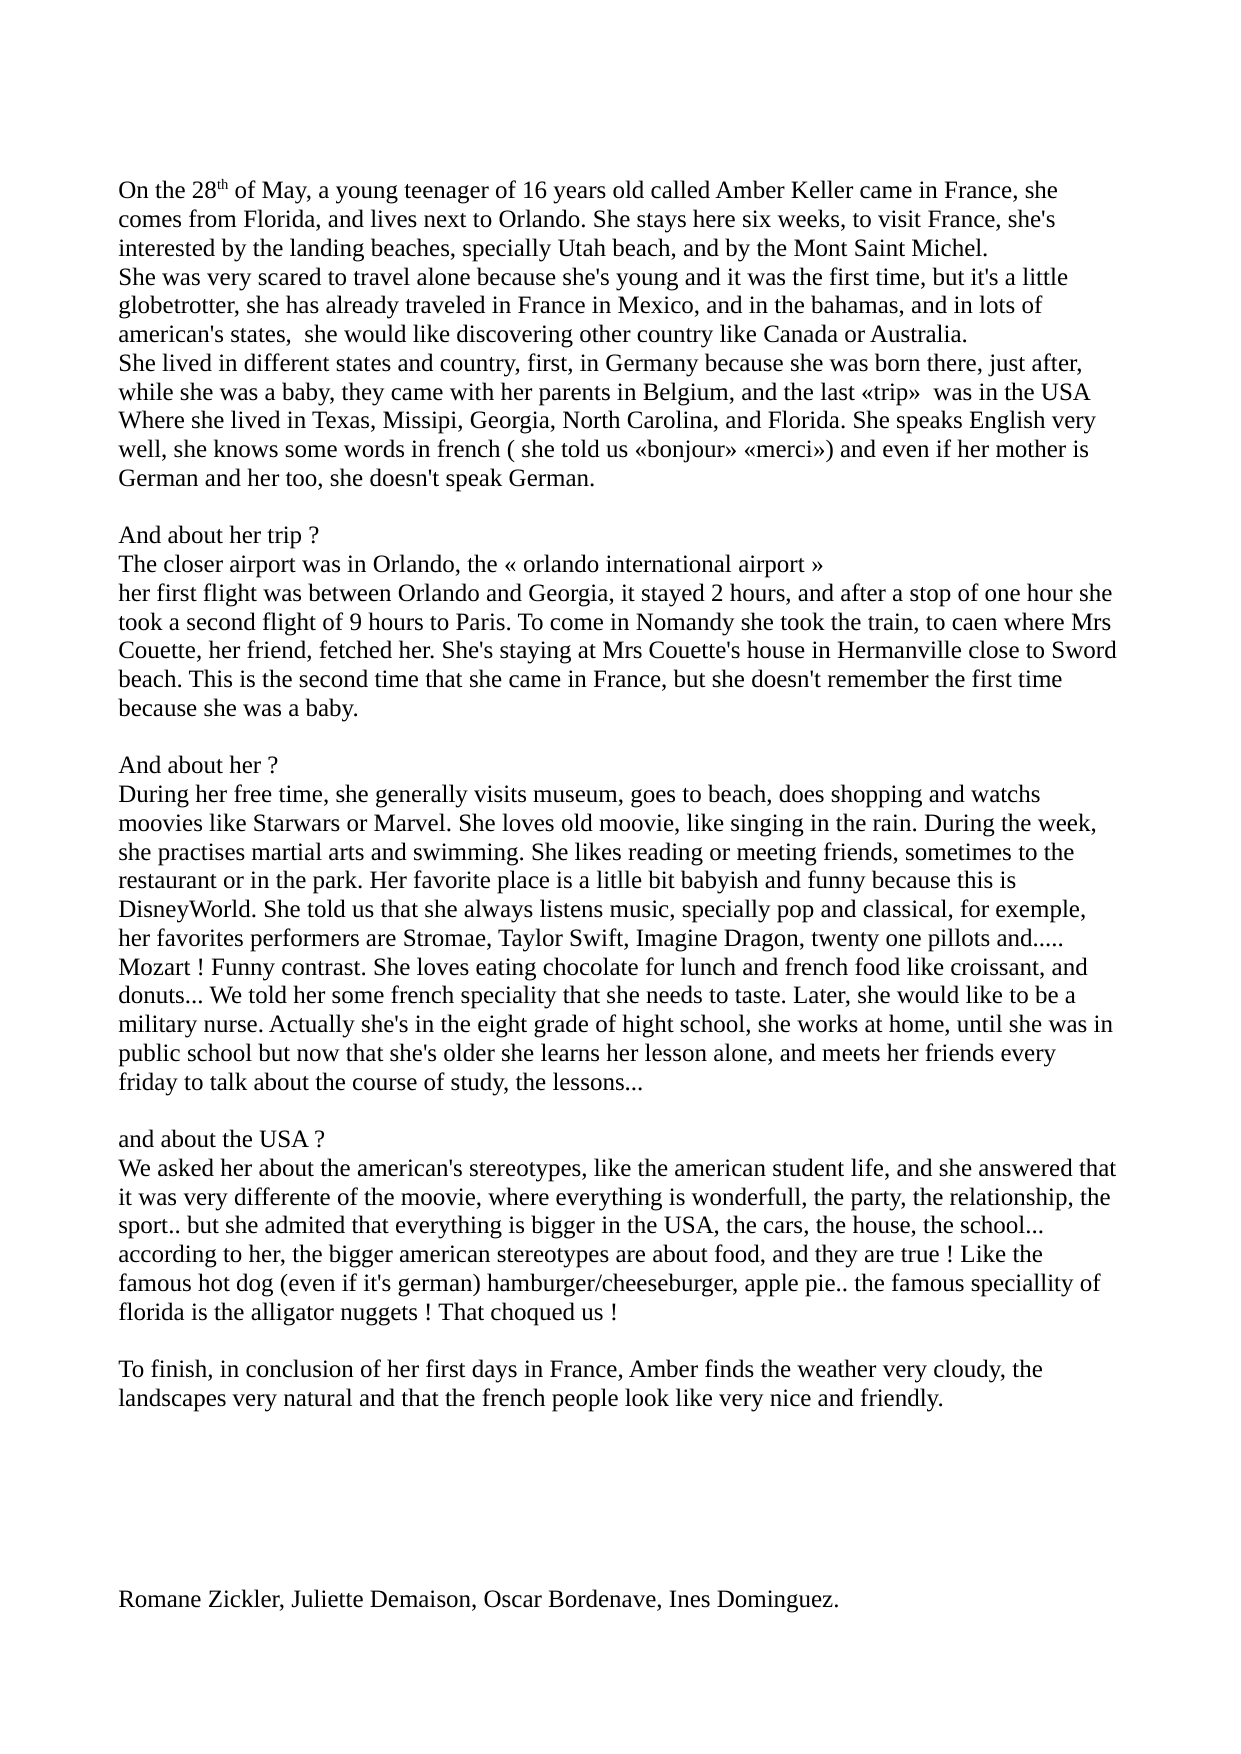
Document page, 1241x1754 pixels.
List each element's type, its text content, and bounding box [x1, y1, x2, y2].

text During her free time, she generally visits museum, goes to beach, does shopping and watchs moovies like Starwars or Marvel. She loves old moovie, like singing in the rain. During the week, she practises martial arts and swimming. She likes reading or meeting friends, sometimes to the restaurant or in the park. Her favorite place is a litlle bit babyish and funny because this is DisneyWorld. She told us that she always listens music, specially pop and classical, for exemple, her favorites performers are Stromae, Taylor Swift, Imagine Dragon, twenty one pillots and..... Mozart ! Funny contrast. She loves eating chocolate for lunch and french food like croissant, and donuts... We told her some french speciality that she needs to taste. Later, she would like to be a military nurse. Actually she's in the eight grade of hight school, she works at home, until she was in public school but now that she's older she learns her lesson alone, and meets her friends every friday to talk about the course of study, the lessons... [118, 779, 1122, 1096]
text And about her trip ? [118, 521, 1122, 549]
text She lived in different states and country, first, in Germany because she was born there, just after, while she was a baby, they came with her parents in Belgium, and the last «trip» was in the USA Where she lived in Texas, Missipi, Georgia, North Carolina, and Florida. She speaks English very well, she knows some words in french ( she told us «bonjour» «merci») and even if her mother is German and her too, she doesn't speak German. [118, 348, 1122, 492]
text To finish, in conclusion of her first days in France, Amber finds the weather very cloudy, the landscapes very natural and that the french people look like very nice and friendly. [118, 1354, 1122, 1412]
text her first flight was between Orlando and Georgia, it stayed 2 hours, and after a stop of one hour she took a second flight of 9 hours to Paris. To come in Nomandy she took the train, to caen where Mrs Couette, her friend, fetched her. She's staying at Mrs Couette's house in Hermanville close to Sword beach. This is the second time that she came in France, but she doesn't remember the first time because she was a baby. [118, 578, 1122, 722]
text On the 28th of May, a young teenager of 16 years old called Amber Keller came in France, she comes from Florida, and lives next to Orlando. She stays here six weeks, to visit France, she's interested by the landing beaches, specially Utah beach, and by the Mont Saint Michel. [118, 176, 1122, 262]
text And about her ? [118, 751, 1122, 779]
text Romane Zickler, Juliette Demaison, Oscar Bordenave, Ines Dominguez. [118, 1584, 1122, 1613]
text The closer airport was in Orlando, the « orlando international airport » [118, 549, 1122, 578]
text according to her, the bigger american stereotypes are about food, and they are true ! Like the famous hot dog (even if it's german) hamburger/cheeseburger, apple pie.. the famous speciallity of florida is the alligator nuggets ! That choqued us ! [118, 1239, 1122, 1326]
text She was very scared to travel alone because she's young and it was the first time, but it's a little globetrotter, she has already traveled in France in Mexico, and in the bahamas, and in lots of american's states, she would like discovering other country like Canada or Australia. [118, 262, 1122, 348]
text We asked her about the american's stereotypes, like the american student life, and she answered that it was very differente of the moovie, where everything is wonderfull, the party, the relationship, the sport.. but she admited that everything is bigger in the USA, the cars, the house, the school... [118, 1153, 1122, 1239]
text and about the USA ? [118, 1124, 1122, 1153]
